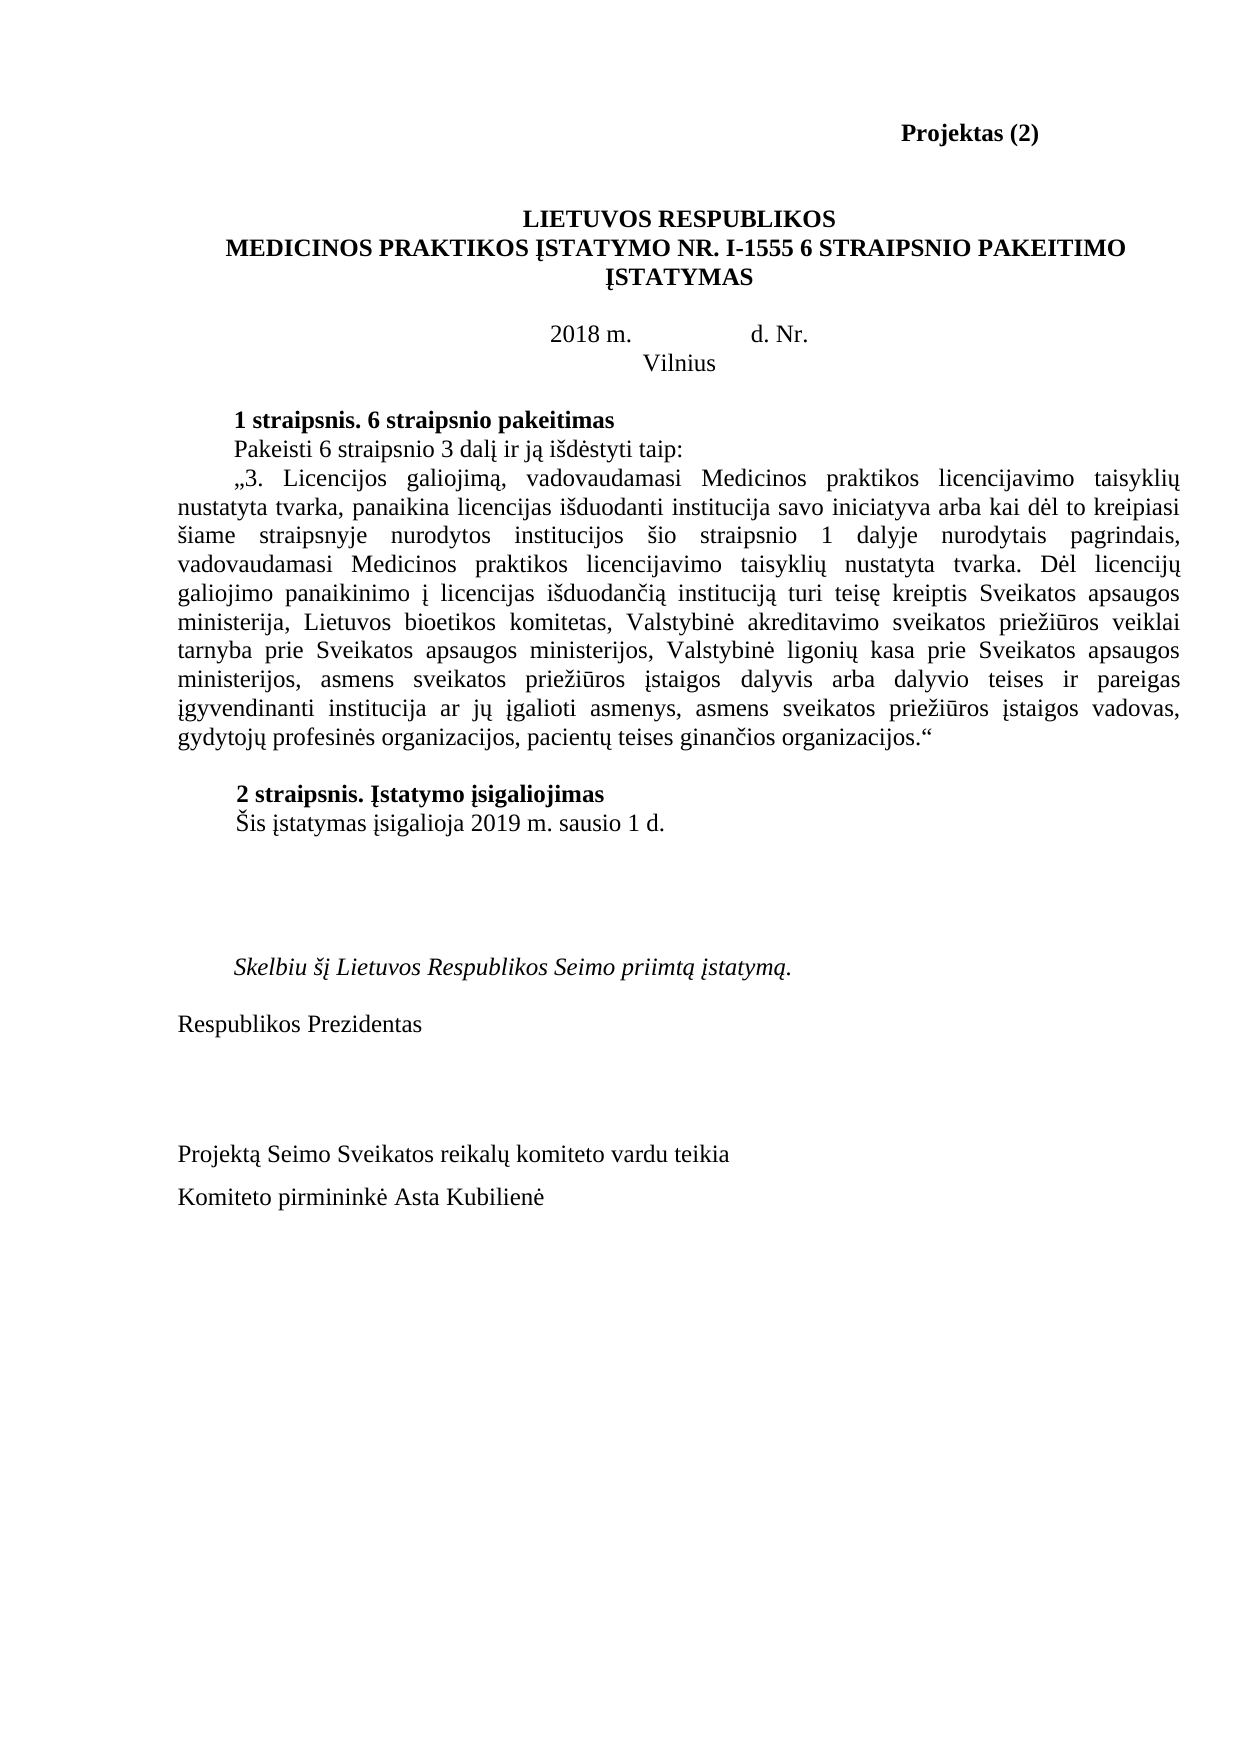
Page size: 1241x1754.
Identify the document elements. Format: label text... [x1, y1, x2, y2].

text 1 straipsnis. 6 straipsnio pakeitimas [177, 406, 1181, 434]
text LIETUVOS RESPUBLIKOS [177, 204, 1181, 233]
text Skelbiu šį Lietuvos Respublikos Seimo priimtą įstatymą. [177, 952, 1181, 981]
text Vilnius [177, 348, 1181, 377]
text „3. Licencijos galiojimą, vadovaudamasi Medicinos praktikos licencijavimo taisyklių nustatyta tvarka, panaikina licencijas išduodanti institucija savo iniciatyva arba kai dėl to kreipiasi šiame straipsnyje nurodytos institucijos šio straipsnio 1 dalyje nurodytais pagrindais, vadovaudamasi Medicinos praktikos licencijavimo taisyklių nustatyta tvarka. Dėl licencijų galiojimo panaikinimo į licencijas išduodančią instituciją turi teisę kreiptis Sveikatos apsaugos ministerija, Lietuvos bioetikos komitetas, Valstybinė akreditavimo sveikatos priežiūros veiklai tarnyba prie Sveikatos apsaugos ministerijos, Valstybinė ligonių kasa prie Sveikatos apsaugos ministerijos, asmens sveikatos priežiūros įstaigos dalyvis arba dalyvio teises ir pareigas įgyvendinanti institucija ar jų įgalioti asmenys, asmens sveikatos priežiūros įstaigos vadovas, gydytojų profesinės organizacijos, pacientų teises ginančios organizacijos.“ [177, 463, 1181, 751]
text ĮSTATYMAS [177, 262, 1181, 291]
text Projektas (2) [901, 118, 1181, 147]
text 2018 m. d. Nr. [177, 319, 1181, 348]
text MEDICINOS PRAKTIKOS ĮSTATYMO NR. I-1555 6 STRAIPSNIO PAKEITIMO [177, 233, 1181, 262]
text Respublikos Prezidentas [177, 1009, 1181, 1038]
text Šis įstatymas įsigalioja 2019 m. sausio 1 d. [177, 808, 1181, 837]
text 2 straipsnis. Įstatymo įsigaliojimas [177, 779, 1181, 808]
text Pakeisti 6 straipsnio 3 dalį ir ją išdėstyti taip: [177, 434, 1181, 463]
text Komiteto pirmininkė Asta Kubilienė [177, 1182, 1181, 1211]
text Projektą Seimo Sveikatos reikalų komiteto vardu teikia [177, 1139, 1181, 1167]
